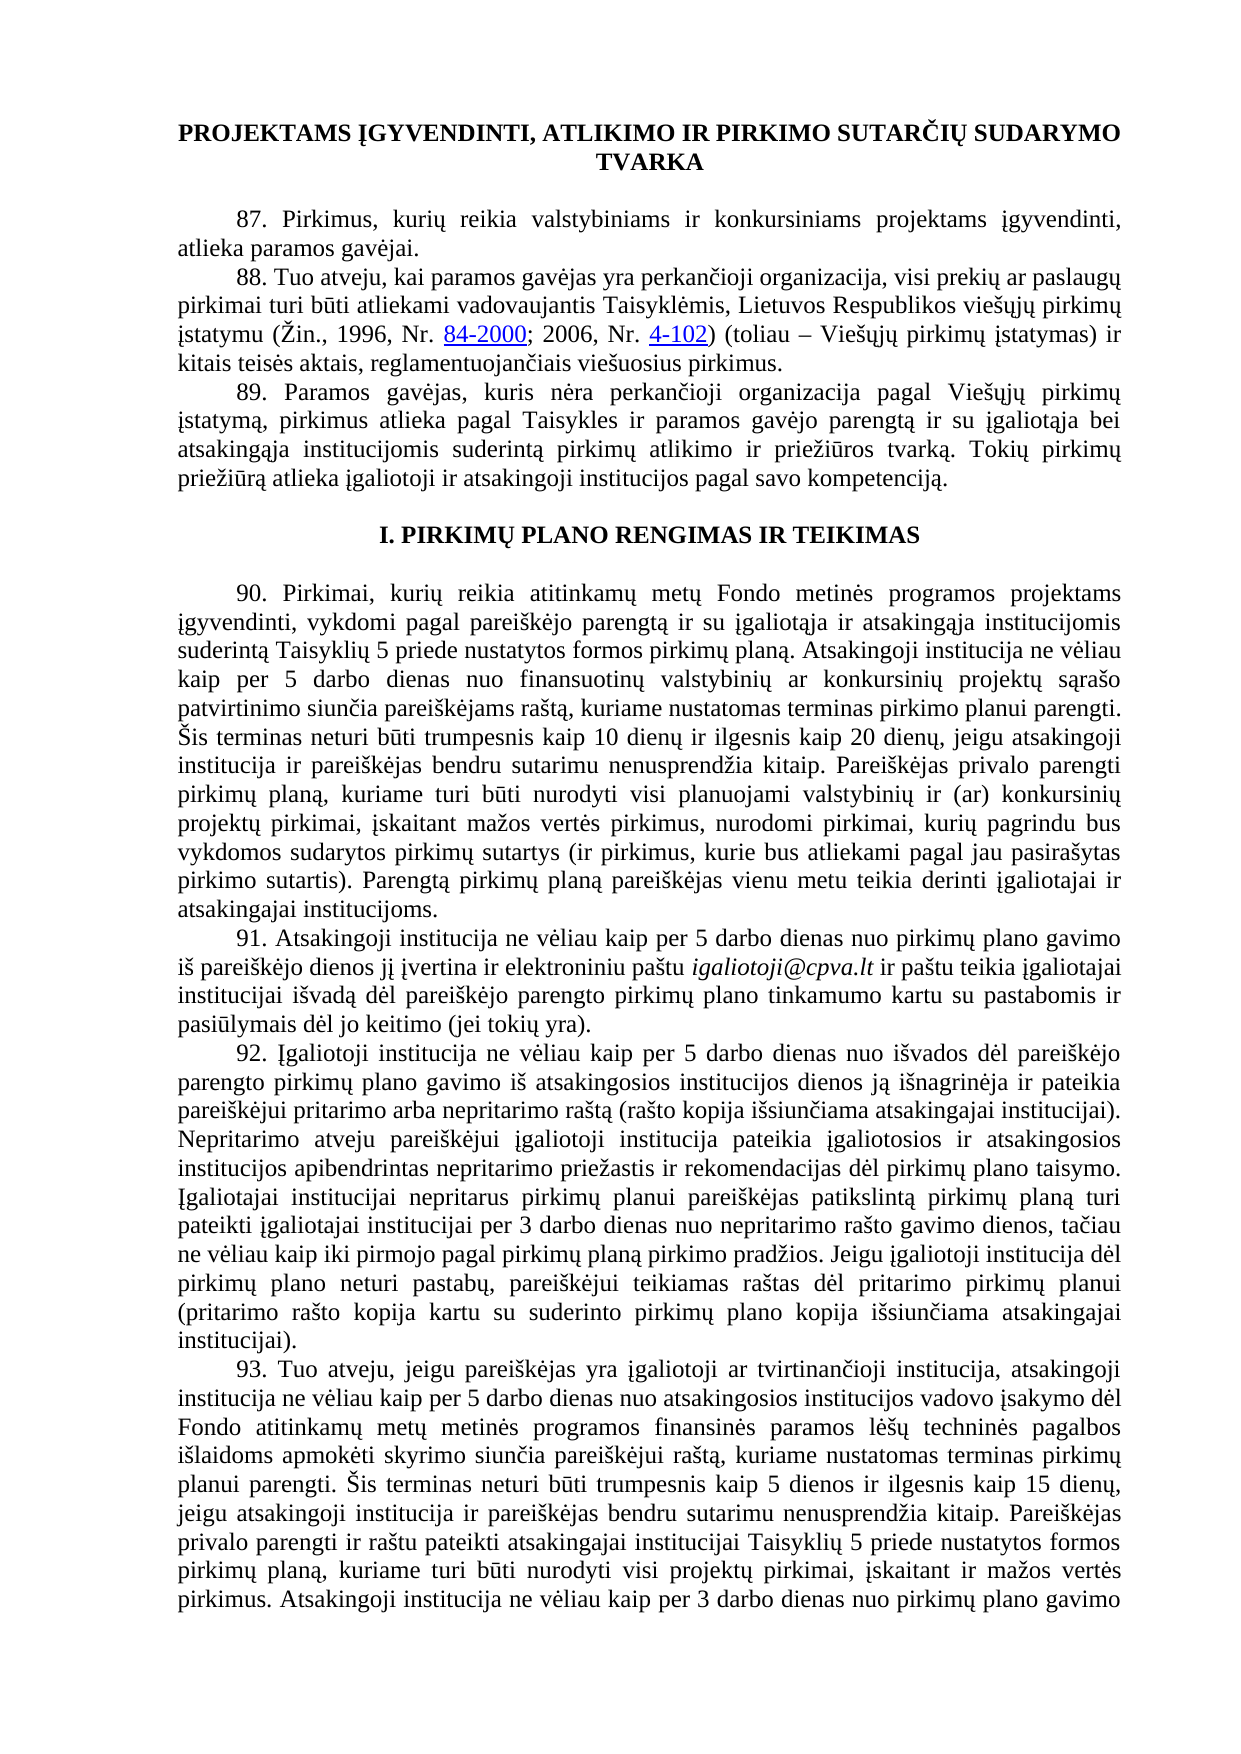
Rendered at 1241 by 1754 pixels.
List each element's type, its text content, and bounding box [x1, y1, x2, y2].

text I. PIRKIMŲ PLANO RENGIMAS IR TEIKIMAS [177, 521, 1122, 549]
text 88. Tuo atveju, kai paramos gavėjas yra perkančioji organizacija, visi prekių ar paslaugų pirkimai turi būti atliekami vadovaujantis Taisyklėmis, Lietuvos Respublikos viešųjų pirkimų įstatymu (Žin., 1996, Nr. 84-2000; 2006, Nr. 4-102) (toliau – Viešųjų pirkimų įstatymas) ir kitais teisės aktais, reglamentuojančiais viešuosius pirkimus. [177, 262, 1122, 377]
text 91. Atsakingoji institucija ne vėliau kaip per 5 darbo dienas nuo pirkimų plano gavimo iš pareiškėjo dienos jį įvertina ir elektroniniu paštu igaliotoji@cpva.lt ir paštu teikia įgaliotajai institucijai išvadą dėl pareiškėjo parengto pirkimų plano tinkamumo kartu su pastabomis ir pasiūlymais dėl jo keitimo (jei tokių yra). [177, 923, 1122, 1038]
text 87. Pirkimus, kurių reikia valstybiniams ir konkursiniams projektams įgyvendinti, atlieka paramos gavėjai. [177, 204, 1122, 262]
text 93. Tuo atveju, jeigu pareiškėjas yra įgaliotoji ar tvirtinančioji institucija, atsakingoji institucija ne vėliau kaip per 5 darbo dienas nuo atsakingosios institucijos vadovo įsakymo dėl Fondo atitinkamų metų metinės programos finansinės paramos lėšų techninės pagalbos išlaidoms apmokėti skyrimo siunčia pareiškėjui raštą, kuriame nustatomas terminas pirkimų planui parengti. Šis terminas neturi būti trumpesnis kaip 5 dienos ir ilgesnis kaip 15 dienų, jeigu atsakingoji institucija ir pareiškėjas bendru sutarimu nenusprendžia kitaip. Pareiškėjas privalo parengti ir raštu pateikti atsakingajai institucijai Taisyklių 5 priede nustatytos formos pirkimų planą, kuriame turi būti nurodyti visi projektų pirkimai, įskaitant ir mažos vertės pirkimus. Atsakingoji institucija ne vėliau kaip per 3 darbo dienas nuo pirkimų plano gavimo [177, 1354, 1122, 1613]
text PROJEKTAMS ĮGYVENDINTI, ATLIKIMO IR PIRKIMO SUTARČIŲ SUDARYMO TVARKA [177, 118, 1122, 176]
text 90. Pirkimai, kurių reikia atitinkamų metų Fondo metinės programos projektams įgyvendinti, vykdomi pagal pareiškėjo parengtą ir su įgaliotąja ir atsakingąja institucijomis suderintą Taisyklių 5 priede nustatytos formos pirkimų planą. Atsakingoji institucija ne vėliau kaip per 5 darbo dienas nuo finansuotinų valstybinių ar konkursinių projektų sąrašo patvirtinimo siunčia pareiškėjams raštą, kuriame nustatomas terminas pirkimo planui parengti. Šis terminas neturi būti trumpesnis kaip 10 dienų ir ilgesnis kaip 20 dienų, jeigu atsakingoji institucija ir pareiškėjas bendru sutarimu nenusprendžia kitaip. Pareiškėjas privalo parengti pirkimų planą, kuriame turi būti nurodyti visi planuojami valstybinių ir (ar) konkursinių projektų pirkimai, įskaitant mažos vertės pirkimus, nurodomi pirkimai, kurių pagrindu bus vykdomos sudarytos pirkimų sutartys (ir pirkimus, kurie bus atliekami pagal jau pasirašytas pirkimo sutartis). Parengtą pirkimų planą pareiškėjas vienu metu teikia derinti įgaliotajai ir atsakingajai institucijoms. [177, 578, 1122, 923]
text 92. Įgaliotoji institucija ne vėliau kaip per 5 darbo dienas nuo išvados dėl pareiškėjo parengto pirkimų plano gavimo iš atsakingosios institucijos dienos ją išnagrinėja ir pateikia pareiškėjui pritarimo arba nepritarimo raštą (rašto kopija išsiunčiama atsakingajai institucijai). Nepritarimo atveju pareiškėjui įgaliotoji institucija pateikia įgaliotosios ir atsakingosios institucijos apibendrintas nepritarimo priežastis ir rekomendacijas dėl pirkimų plano taisymo. Įgaliotajai institucijai nepritarus pirkimų planui pareiškėjas patikslintą pirkimų planą turi pateikti įgaliotajai institucijai per 3 darbo dienas nuo nepritarimo rašto gavimo dienos, tačiau ne vėliau kaip iki pirmojo pagal pirkimų planą pirkimo pradžios. Jeigu įgaliotoji institucija dėl pirkimų plano neturi pastabų, pareiškėjui teikiamas raštas dėl pritarimo pirkimų planui (pritarimo rašto kopija kartu su suderinto pirkimų plano kopija išsiunčiama atsakingajai institucijai). [177, 1038, 1122, 1354]
text 89. Paramos gavėjas, kuris nėra perkančioji organizacija pagal Viešųjų pirkimų įstatymą, pirkimus atlieka pagal Taisykles ir paramos gavėjo parengtą ir su įgaliotąja bei atsakingąja institucijomis suderintą pirkimų atlikimo ir priežiūros tvarką. Tokių pirkimų priežiūrą atlieka įgaliotoji ir atsakingoji institucijos pagal savo kompetenciją. [177, 377, 1122, 492]
